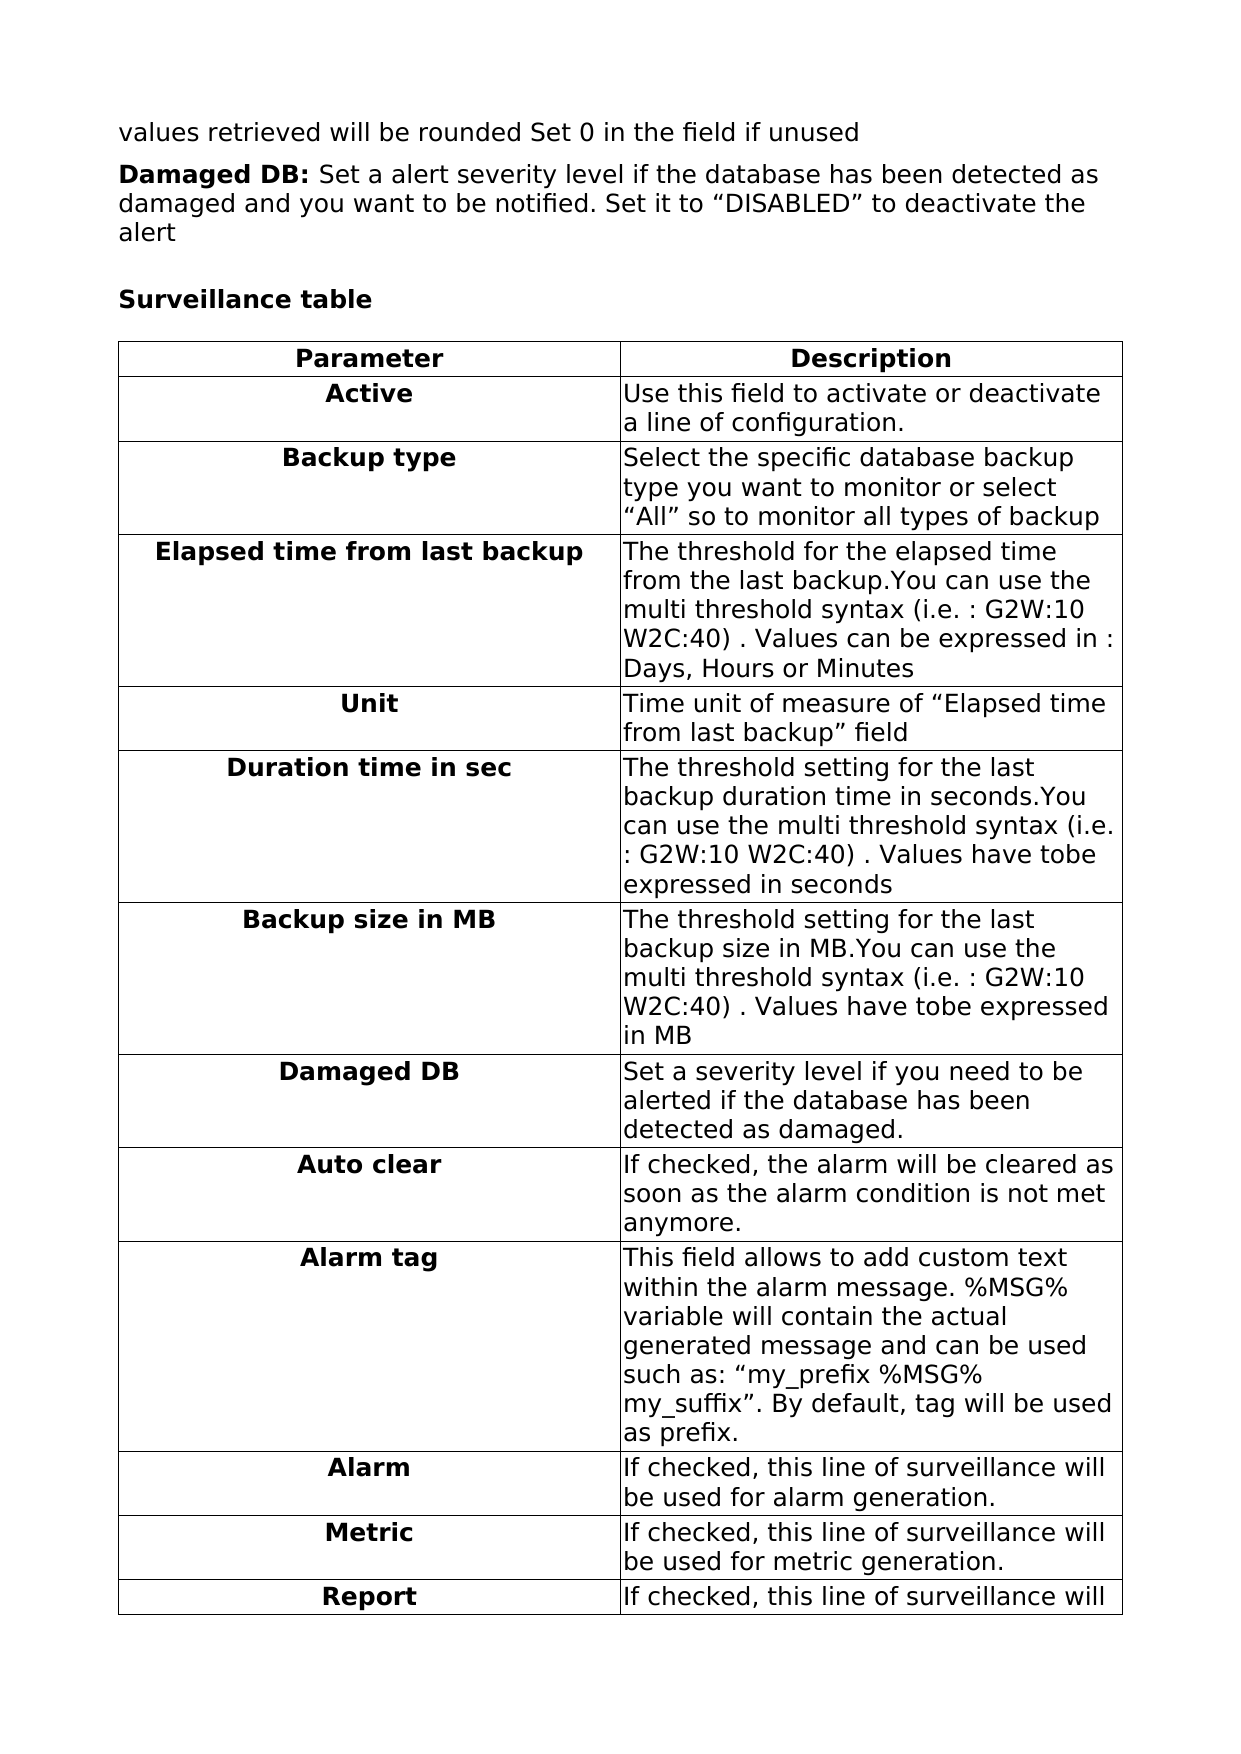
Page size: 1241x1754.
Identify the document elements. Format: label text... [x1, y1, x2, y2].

table_cell Auto clear [119, 1148, 620, 1241]
table_cell If checked, this line of surveillance will [621, 1580, 1122, 1614]
table_cell If checked, the alarm will be cleared as soon as the alarm condition is not met anymore. [621, 1148, 1122, 1241]
table_cell If checked, this line of surveillance will be used for alarm generation. [621, 1452, 1122, 1515]
text values retrieved will be rounded Set 0 in the field if unused [118, 118, 1122, 147]
table_cell Report [119, 1580, 620, 1614]
table_cell Backup size in MB [119, 903, 620, 1054]
table_cell Duration time in sec [119, 751, 620, 902]
table_cell Use this field to activate or deactivate a line of configuration. [621, 377, 1122, 441]
table_cell Set a severity level if you need to be alerted if the database has been detected as damaged. [621, 1055, 1122, 1147]
text Damaged DB: Set a alert severity level if the database has been detected as damaged and you want to be notified. Set it to “DISABLED” to deactivate the alert [118, 160, 1122, 247]
table_cell If checked, this line of surveillance will be used for metric generation. [621, 1516, 1122, 1579]
table_cell Active [119, 377, 620, 441]
table_header Parameter [119, 342, 620, 376]
table_cell This field allows to add custom text within the alarm message. %MSG% variable will contain the actual generated message and can be used such as: “my_prefix %MSG% my_suffix”. By default, tag will be used as prefix. [621, 1242, 1122, 1451]
table_cell Damaged DB [119, 1055, 620, 1147]
table_cell Elapsed time from last backup [119, 535, 620, 686]
table_cell Time unit of measure of “Elapsed time from last backup” field [621, 687, 1122, 750]
table_cell The threshold setting for the last backup size in MB.You can use the multi threshold syntax (i.e. : G2W:10 W2C:40) . Values have tobe expressed in MB [621, 903, 1122, 1054]
subtitle Surveillance table [118, 285, 1122, 314]
table_cell Alarm [119, 1452, 620, 1515]
table_cell The threshold for the elapsed time from the last backup.You can use the multi threshold syntax (i.e. : G2W:10 W2C:40) . Values can be expressed in : Days, Hours or Minutes [621, 535, 1122, 686]
table_cell Alarm tag [119, 1242, 620, 1451]
table_cell The threshold setting for the last backup duration time in seconds.You can use the multi threshold syntax (i.e. : G2W:10 W2C:40) . Values have tobe expressed in seconds [621, 751, 1122, 902]
table_header Description [621, 342, 1122, 376]
table_cell Metric [119, 1516, 620, 1579]
table_cell Backup type [119, 442, 620, 534]
table_cell Unit [119, 687, 620, 750]
table_cell Select the specific database backup type you want to monitor or select “All” so to monitor all types of backup [621, 442, 1122, 534]
